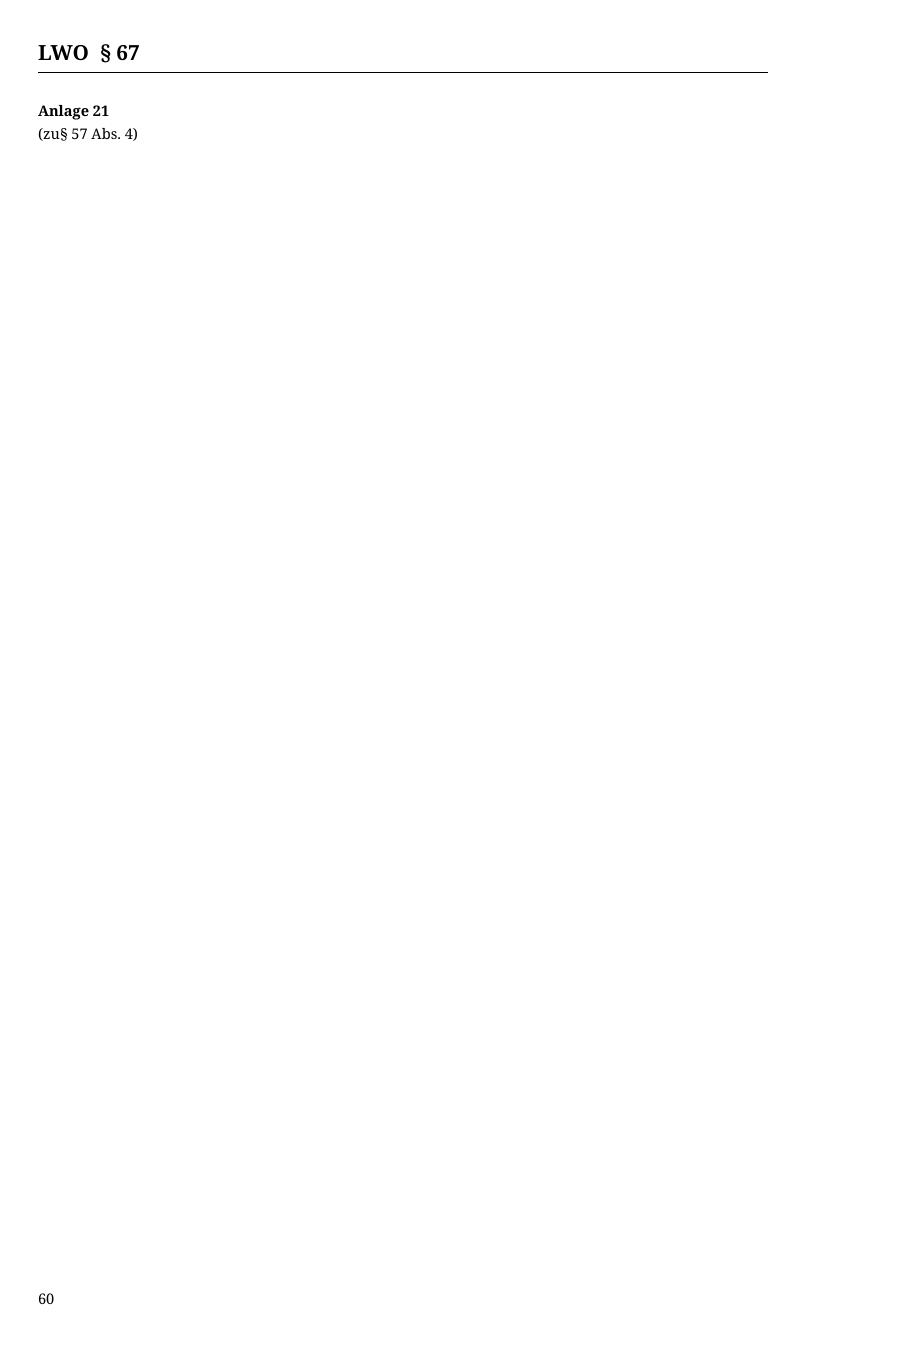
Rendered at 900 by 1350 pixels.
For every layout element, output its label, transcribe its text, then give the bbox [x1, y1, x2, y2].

text Anlage 21 [38, 102, 768, 121]
text (zu§ 57 Abs. 4) [38, 124, 768, 143]
